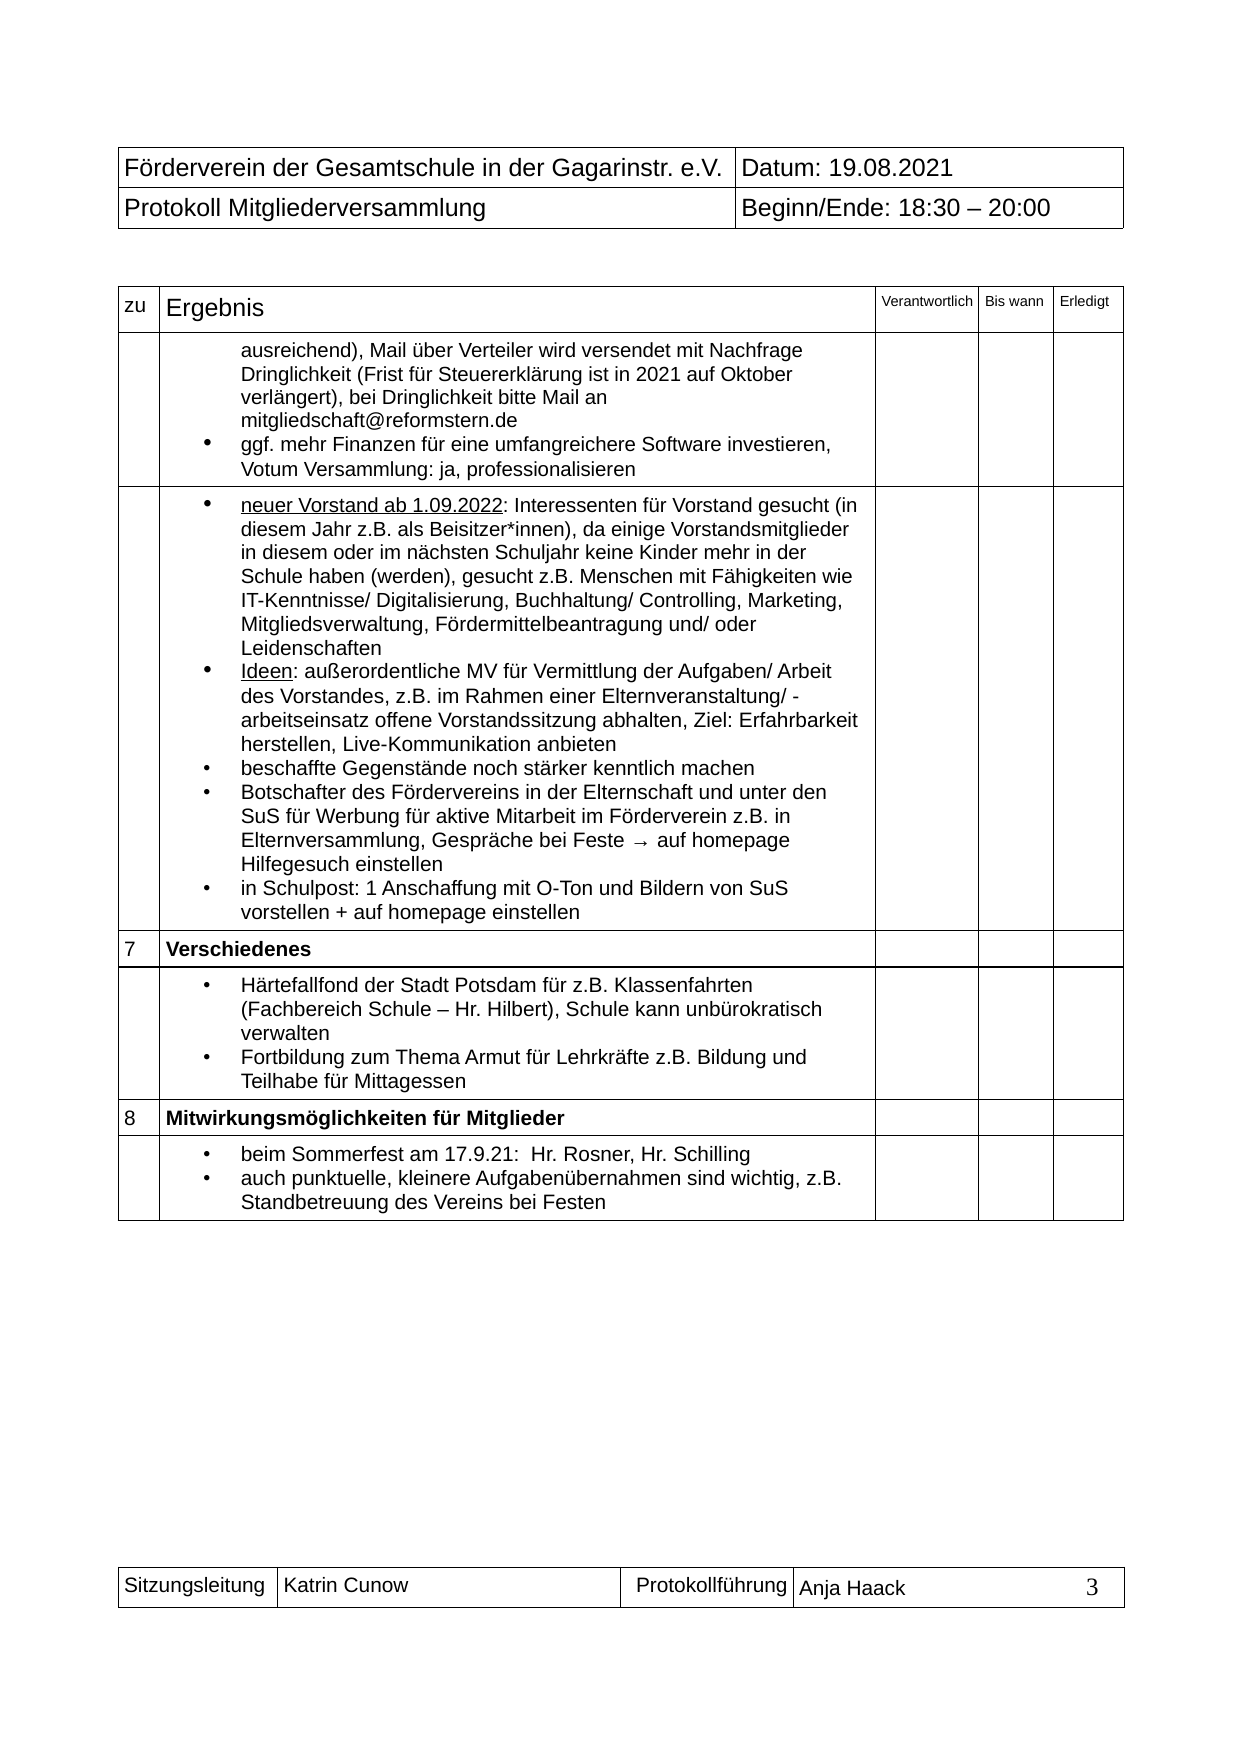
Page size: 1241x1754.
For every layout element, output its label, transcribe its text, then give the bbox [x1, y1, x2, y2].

table_cell Information, Austausch und Abstimmung zu Einzelthemen Spendenbescheinigungen 2020 ab 300 € Beitrag/ Jahr (darunter ist ein vereinfachter Zuwendungsnachweis + Kontoauszüge ausreichend), Mail über Verteiler wird versendet mit Nachfrage Dringlichkeit (Frist für Steuererklärung ist in 2021 auf Oktober verlängert), bei Dringlichkeit bitte Mail an mitgliedschaft@reformstern.de ggf. mehr Finanzen für eine umfangreichere Software investieren, Votum Versammlung: ja, professionalisieren [160, 333, 875, 486]
table_cell [119, 1136, 159, 1220]
table_cell [876, 931, 978, 966]
table_cell [1054, 931, 1123, 966]
table_header zu [119, 287, 159, 332]
table_cell [979, 931, 1053, 966]
table_cell Härtefallfond der Stadt Potsdam für z.B. Klassenfahrten (Fachbereich Schule – Hr. Hilbert), Schule kann unbürokratisch verwalten Fortbildung zum Thema Armut für Lehrkräfte z.B. Bildung und Teilhabe für Mittagessen [160, 968, 875, 1099]
table_cell [876, 1100, 978, 1135]
table_header Verantwortlich [876, 287, 978, 332]
table_header Erledigt [1054, 287, 1123, 332]
table_cell [979, 968, 1053, 1099]
table_cell [1054, 1136, 1123, 1220]
table_cell Mitwirkungsmöglichkeiten für Mitglieder [160, 1100, 875, 1135]
table_cell [1054, 333, 1123, 486]
table_cell [876, 333, 978, 486]
table_cell [119, 333, 159, 486]
table_cell [979, 1100, 1053, 1135]
table_cell [119, 487, 159, 930]
table_cell neuer Vorstand ab 1.09.2022: Interessenten für Vorstand gesucht (in diesem Jahr z.B. als Beisitzer*innen), da einige Vorstandsmitglieder in diesem oder im nächsten Schuljahr keine Kinder mehr in der Schule haben (werden), gesucht z.B. Menschen mit Fähigkeiten wie IT-Kenntnisse/ Digitalisierung, Buchhaltung/ Controlling, Marketing, Mitgliedsverwaltung, Fördermittelbeantragung und/ oder Leidenschaften Ideen: außerordentliche MV für Vermittlung der Aufgaben/ Arbeit des Vorstandes, z.B. im Rahmen einer Elternveranstaltung/ - arbeitseinsatz offene Vorstandssitzung abhalten, Ziel: Erfahrbarkeit herstellen, Live-Kommunikation anbieten beschaffte Gegenstände noch stärker kenntlich machen Botschafter des Fördervereins in der Elternschaft und unter den SuS für Werbung für aktive Mitarbeit im Förderverein z.B. in Elternversammlung, Gespräche bei Feste → auf homepage Hilfegesuch einstellen in Schulpost: 1 Anschaffung mit O-Ton und Bildern von SuS vorstellen + auf homepage einstellen [160, 487, 875, 930]
table_cell beim Sommerfest am 17.9.21: Hr. Rosner, Hr. Schilling auch punktuelle, kleinere Aufgabenübernahmen sind wichtig, z.B. Standbetreuung des Vereins bei Festen [160, 1136, 875, 1220]
table_cell Verschiedenes [160, 931, 875, 966]
table_header Ergebnis [160, 287, 875, 332]
table_cell [876, 1136, 978, 1220]
table_cell [979, 1136, 1053, 1220]
table_cell [876, 968, 978, 1099]
table_cell 7 [119, 931, 159, 966]
table_cell [979, 333, 1053, 486]
table_cell [1054, 1100, 1123, 1135]
table_cell [119, 968, 159, 1099]
table_cell [876, 487, 978, 930]
table_cell [1054, 487, 1123, 930]
table_cell [1054, 968, 1123, 1099]
table_header Bis wann [979, 287, 1053, 332]
table_cell [979, 487, 1053, 930]
table_cell 8 [119, 1100, 159, 1135]
